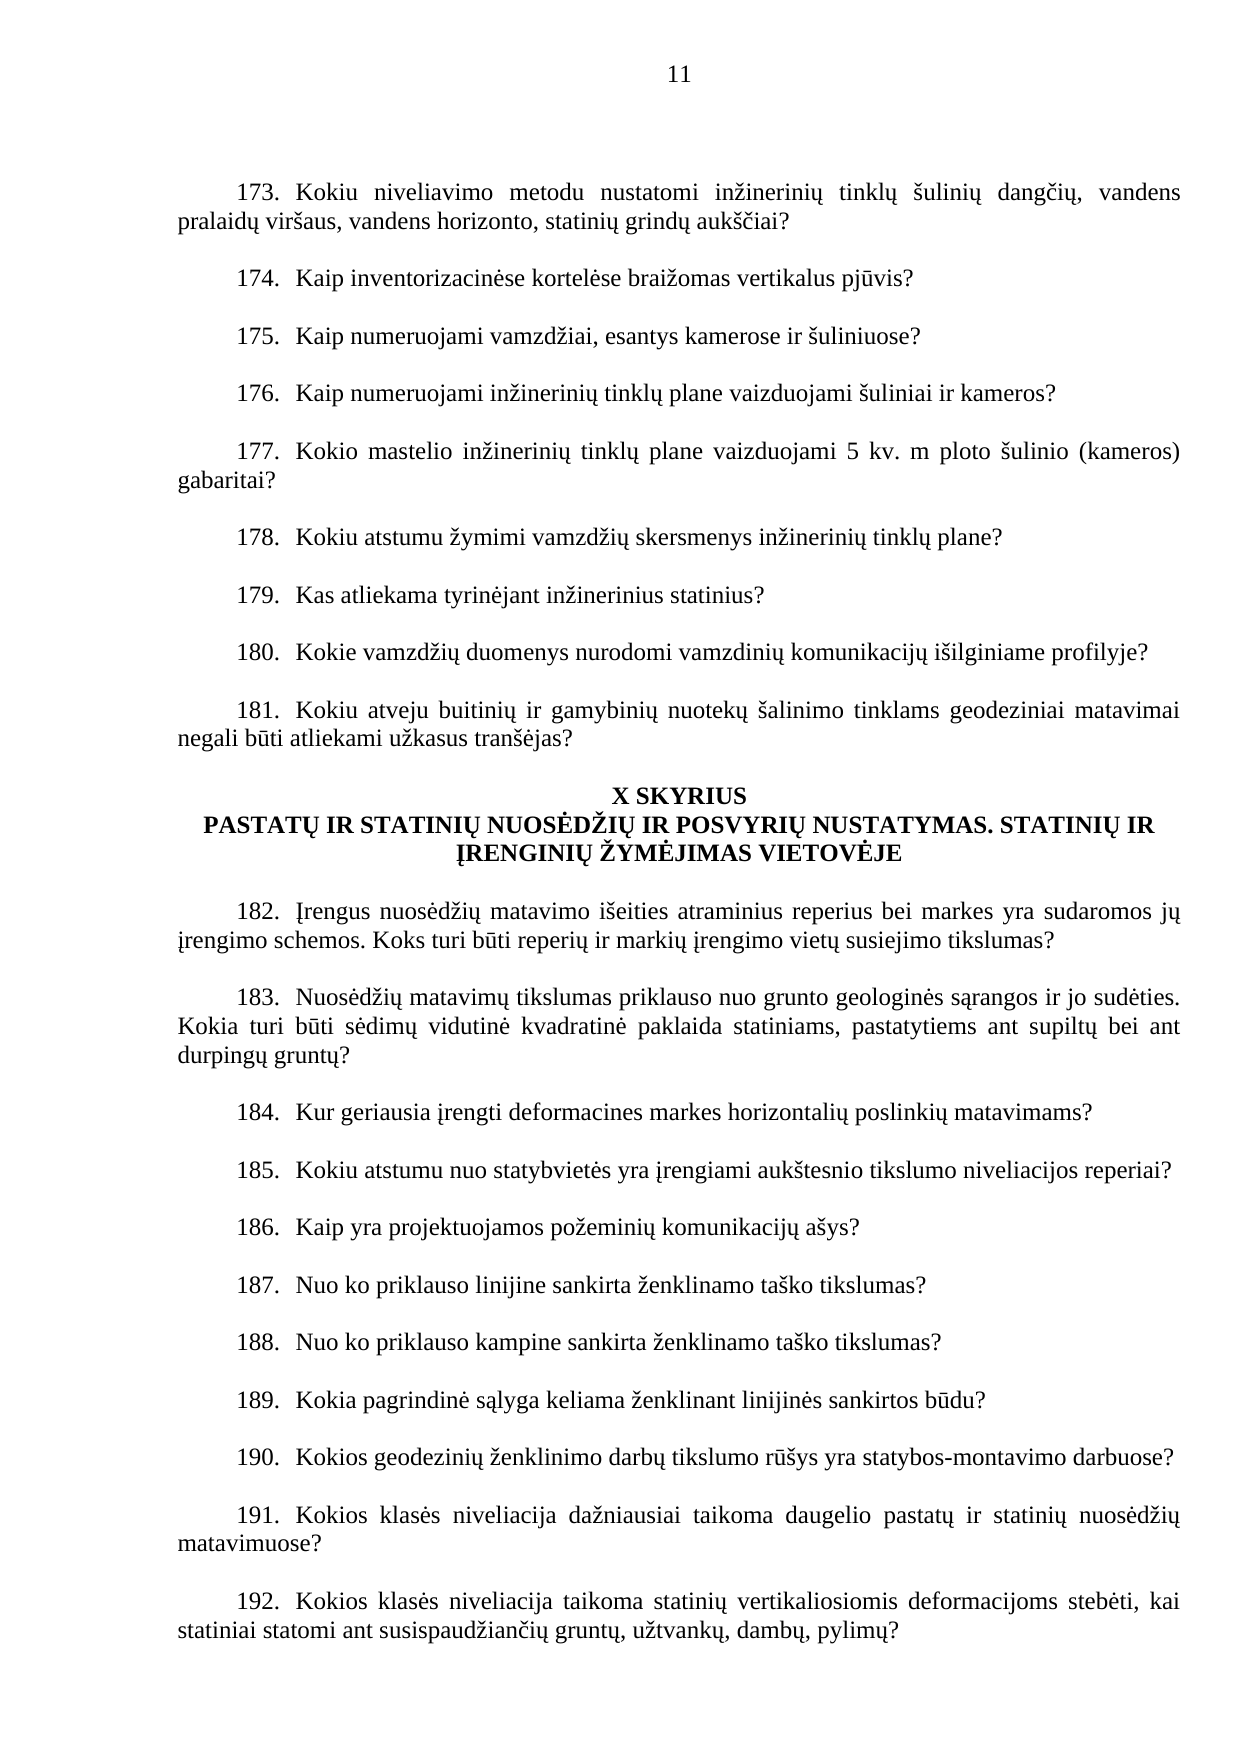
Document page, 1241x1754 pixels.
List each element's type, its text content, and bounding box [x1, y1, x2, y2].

text 184. Kur geriausia įrengti deformacines markes horizontalių poslinkių matavimams? [177, 1097, 1181, 1126]
text 177. Kokio mastelio inžinerinių tinklų plane vaizduojami 5 kv. m ploto šulinio (kameros) gabaritai? [177, 436, 1181, 493]
text Pastatų ir statinių nuosėdžių ir posvyrių nustatymas. Statinių ir įrenginių žymėjimas vietovėje [177, 810, 1181, 867]
text 190. Kokios geodezinių ženklinimo darbų tikslumo rūšys yra statybos-montavimo darbuose? [177, 1442, 1181, 1471]
text 192. Kokios klasės niveliacija taikoma statinių vertikaliosiomis deformacijoms stebėti, kai statiniai statomi ant susispaudžiančių gruntų, užtvankų, dambų, pylimų? [177, 1586, 1181, 1643]
text 188. Nuo ko priklauso kampine sankirta ženklinamo taško tikslumas? [177, 1327, 1181, 1356]
text 178. Kokiu atstumu žymimi vamzdžių skersmenys inžinerinių tinklų plane? [177, 522, 1181, 551]
text 176. Kaip numeruojami inžinerinių tinklų plane vaizduojami šuliniai ir kameros? [177, 378, 1181, 407]
text 185. Kokiu atstumu nuo statybvietės yra įrengiami aukštesnio tikslumo niveliacijos reperiai? [177, 1155, 1181, 1183]
text 182. Įrengus nuosėdžių matavimo išeities atraminius reperius bei markes yra sudaromos jų įrengimo schemos. Koks turi būti reperių ir markių įrengimo vietų susiejimo tikslumas? [177, 896, 1181, 953]
text 179. Kas atliekama tyrinėjant inžinerinius statinius? [177, 580, 1181, 608]
text 180. Kokie vamzdžių duomenys nurodomi vamzdinių komunikacijų išilginiame profilyje? [177, 637, 1181, 666]
text 183. Nuosėdžių matavimų tikslumas priklauso nuo grunto geologinės sąrangos ir jo sudėties. Kokia turi būti sėdimų vidutinė kvadratinė paklaida statiniams, pastatytiems ant supiltų bei ant durpingų gruntų? [177, 982, 1181, 1068]
text X SKYRIUS [177, 781, 1181, 810]
text 191. Kokios klasės niveliacija dažniausiai taikoma daugelio pastatų ir statinių nuosėdžių matavimuose? [177, 1500, 1181, 1557]
text 174. Kaip inventorizacinėse kortelėse braižomas vertikalus pjūvis? [177, 263, 1181, 292]
text 173. Kokiu niveliavimo metodu nustatomi inžinerinių tinklų šulinių dangčių, vandens pralaidų viršaus, vandens horizonto, statinių grindų aukščiai? [177, 177, 1181, 235]
text 186. Kaip yra projektuojamos požeminių komunikacijų ašys? [177, 1212, 1181, 1241]
text 175. Kaip numeruojami vamzdžiai, esantys kamerose ir šuliniuose? [177, 321, 1181, 350]
text 189. Kokia pagrindinė sąlyga keliama ženklinant linijinės sankirtos būdu? [177, 1385, 1181, 1413]
text 187. Nuo ko priklauso linijine sankirta ženklinamo taško tikslumas? [177, 1270, 1181, 1298]
text 181. Kokiu atveju buitinių ir gamybinių nuotekų šalinimo tinklams geodeziniai matavimai negali būti atliekami užkasus tranšėjas? [177, 695, 1181, 752]
